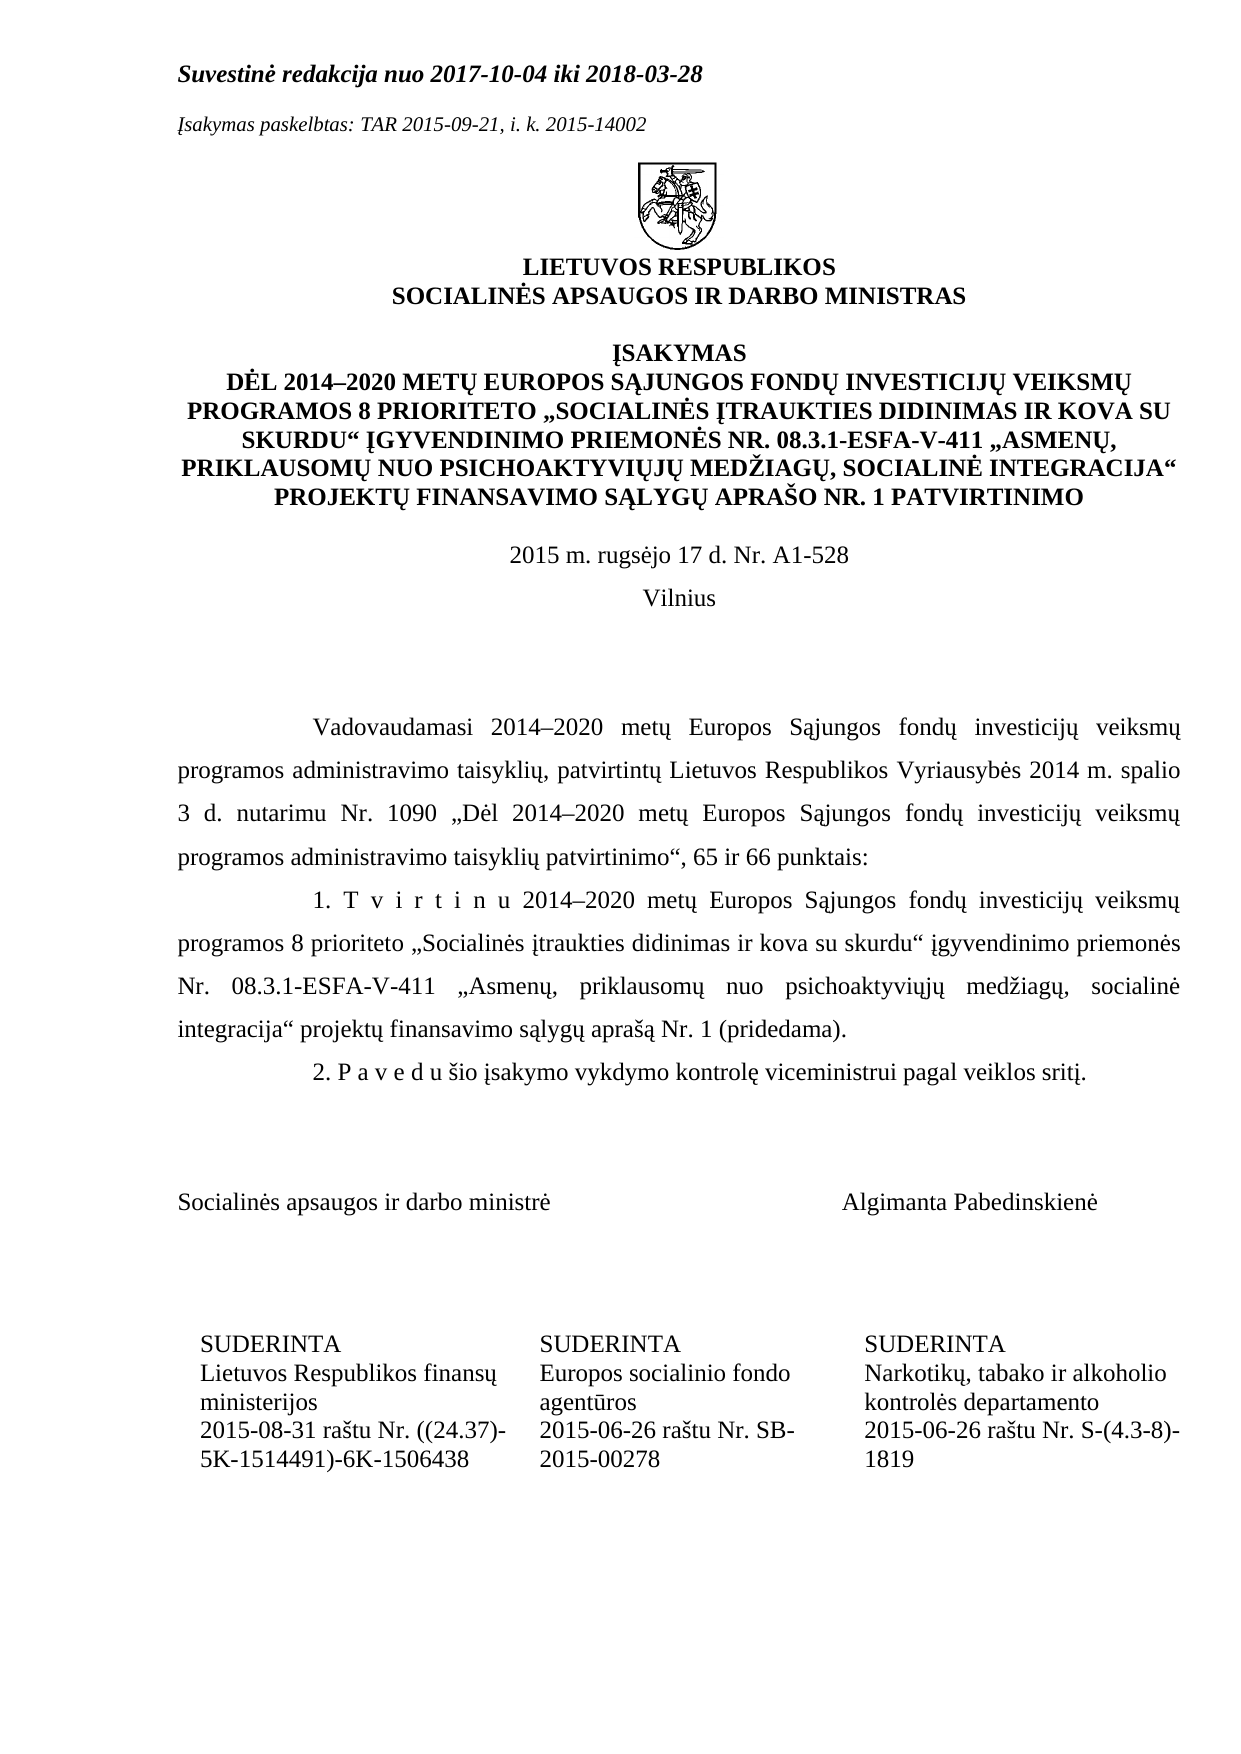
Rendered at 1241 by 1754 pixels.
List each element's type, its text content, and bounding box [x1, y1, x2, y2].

text 2. P a v e d u šio įsakymo vykdymo kontrolę viceministrui pagal veiklos sritį. [177, 1057, 1181, 1086]
text Vilnius [177, 583, 1181, 612]
text ĮSAKYMAS [177, 338, 1181, 367]
text Įsakymas paskelbtas: TAR 2015-09-21, i. k. 2015-14002 [177, 112, 1181, 136]
text LIETUVOS RESPUBLIKOS [177, 252, 1181, 281]
text Suvestinė redakcija nuo 2017-10-04 iki 2018-03-28 [177, 59, 1181, 88]
text DĖL 2014–2020 METŲ EUROPOS SĄJUNGOS FONDŲ INVESTICIJŲ VEIKSMŲ PROGRAMOS 8 PRIORITETO „SOCIALINĖS ĮTRAUKTIES DIDINIMAS IR KOVA SU SKURDU“ ĮGYVENDINIMO PRIEMONĖS NR. 08.3.1-ESFA-V-411 „ASMENŲ, PRIKLAUSOMŲ NUO PSICHOAKTYVIŲJŲ MEDŽIAGŲ, SOCIALINĖ INTEGRACIJA“ PROJEKTŲ FINANSAVIMO SĄLYGŲ APRAŠO NR. 1 PATVIRTINIMO [177, 367, 1181, 511]
text Socialinės apsaugos ir darbo ministrė Algimanta Pabedinskienė [177, 1187, 1181, 1215]
table_header SUDERINTA Europos socialinio fondo agentūros 2015-06-26 raštu Nr. SB-2015-00278 [528, 1329, 853, 1473]
text 2015 m. rugsėjo 17 d. Nr. A1-528 [177, 540, 1181, 568]
text 1. T v i r t i n u 2014–2020 metų Europos Sąjungos fondų investicijų veiksmų programos 8 prioriteto „Socialinės įtraukties didinimas ir kova su skurdu“ įgyvendinimo priemonės Nr. 08.3.1-ESFA-V-411 „Asmenų, priklausomų nuo psichoaktyviųjų medžiagų, socialinė integracija“ projektų finansavimo sąlygų aprašą Nr. 1 (pridedama). [177, 885, 1181, 1043]
table_header SUDERINTA Narkotikų, tabako ir alkoholio kontrolės departamento 2015-06-26 raštu Nr. S-(4.3-8)-1819 [853, 1329, 1192, 1473]
text SOCIALINĖS APSAUGOS IR DARBO MINISTRAS [177, 281, 1181, 310]
text Vadovaudamasi 2014–2020 metų Europos Sąjungos fondų investicijų veiksmų programos administravimo taisyklių, patvirtintų Lietuvos Respublikos Vyriausybės 2014 m. spalio 3 d. nutarimu Nr. 1090 „Dėl 2014–2020 metų Europos Sąjungos fondų investicijų veiksmų programos administravimo taisyklių patvirtinimo“, 65 ir 66 punktais: [177, 712, 1181, 870]
table_header SUDERINTA Lietuvos Respublikos finansų ministerijos 2015-08-31 raštu Nr. ((24.37)-5K-1514491)-6K-1506438 [189, 1329, 528, 1473]
table_header [1193, 1329, 1240, 1473]
